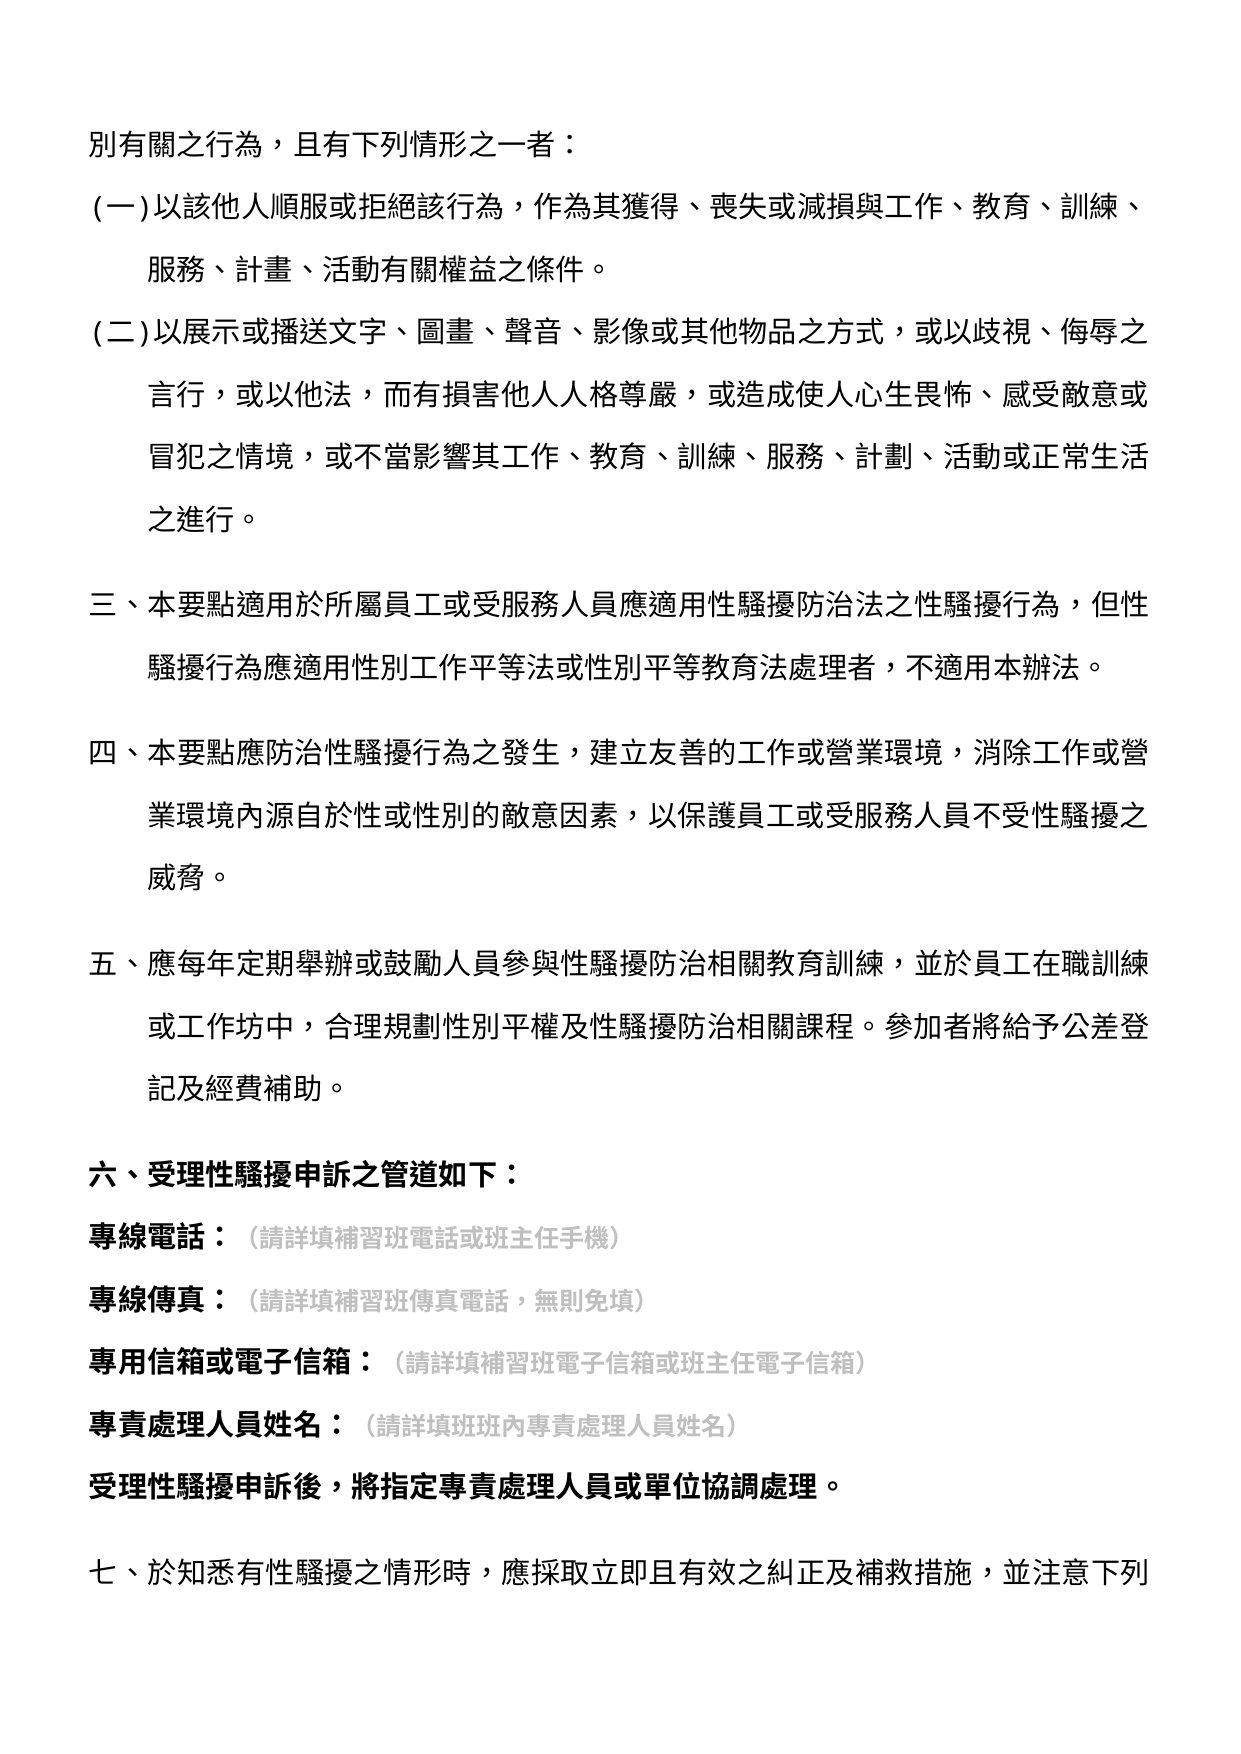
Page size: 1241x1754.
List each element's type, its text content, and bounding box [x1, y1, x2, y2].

text 五、應每年定期舉辦或鼓勵人員參與性騷擾防治相關教育訓練，並於員工在職訓練或工作坊中，合理規劃性別平權及性騷擾防治相關課程。參加者將給予公差登記及經費補助。 [89, 920, 1152, 1108]
text (二)以展示或播送文字、圖畫、聲音、影像或其他物品之方式，或以歧視、侮辱之言行，或以他法，而有損害他人人格尊嚴，或造成使人心生畏怖、感受敵意或冒犯之情境，或不當影響其工作、教育、訓練、服務、計劃、活動或正常生活之進行。 [89, 288, 1152, 538]
text 專線電話：（請詳填補習班電話或班主任手機） [89, 1193, 1152, 1256]
text 專用信箱或電子信箱：（請詳填補習班電子信箱或班主任電子信箱） [89, 1318, 1152, 1381]
text 三、本要點適用於所屬員工或受服務人員應適用性騷擾防治法之性騷擾行為，但性騷擾行為應適用性別工作平等法或性別平等教育法處理者，不適用本辦法。 [89, 561, 1152, 686]
text 專線傳真：（請詳填補習班傳真電話，無則免填） [89, 1256, 1152, 1318]
text 受理性騷擾申訴後，將指定專責處理人員或單位協調處理。 [89, 1443, 1152, 1506]
text 別有關之行為，且有下列情形之一者： [89, 101, 1152, 163]
text (一)以該他人順服或拒絕該行為，作為其獲得、喪失或減損與工作、教育、訓練、服務、計畫、活動有關權益之條件。 [89, 163, 1152, 288]
text 七、於知悉有性騷擾之情形時，應採取立即且有效之糾正及補救措施，並注意下列 [89, 1529, 1152, 1591]
text 專責處理人員姓名：（請詳填班班內專責處理人員姓名） [89, 1381, 1152, 1443]
text 六、受理性騷擾申訴之管道如下： [89, 1131, 1152, 1193]
text 四、本要點應防治性騷擾行為之發生，建立友善的工作或營業環境，消除工作或營業環境內源自於性或性別的敵意因素，以保護員工或受服務人員不受性騷擾之威脅。 [89, 709, 1152, 897]
